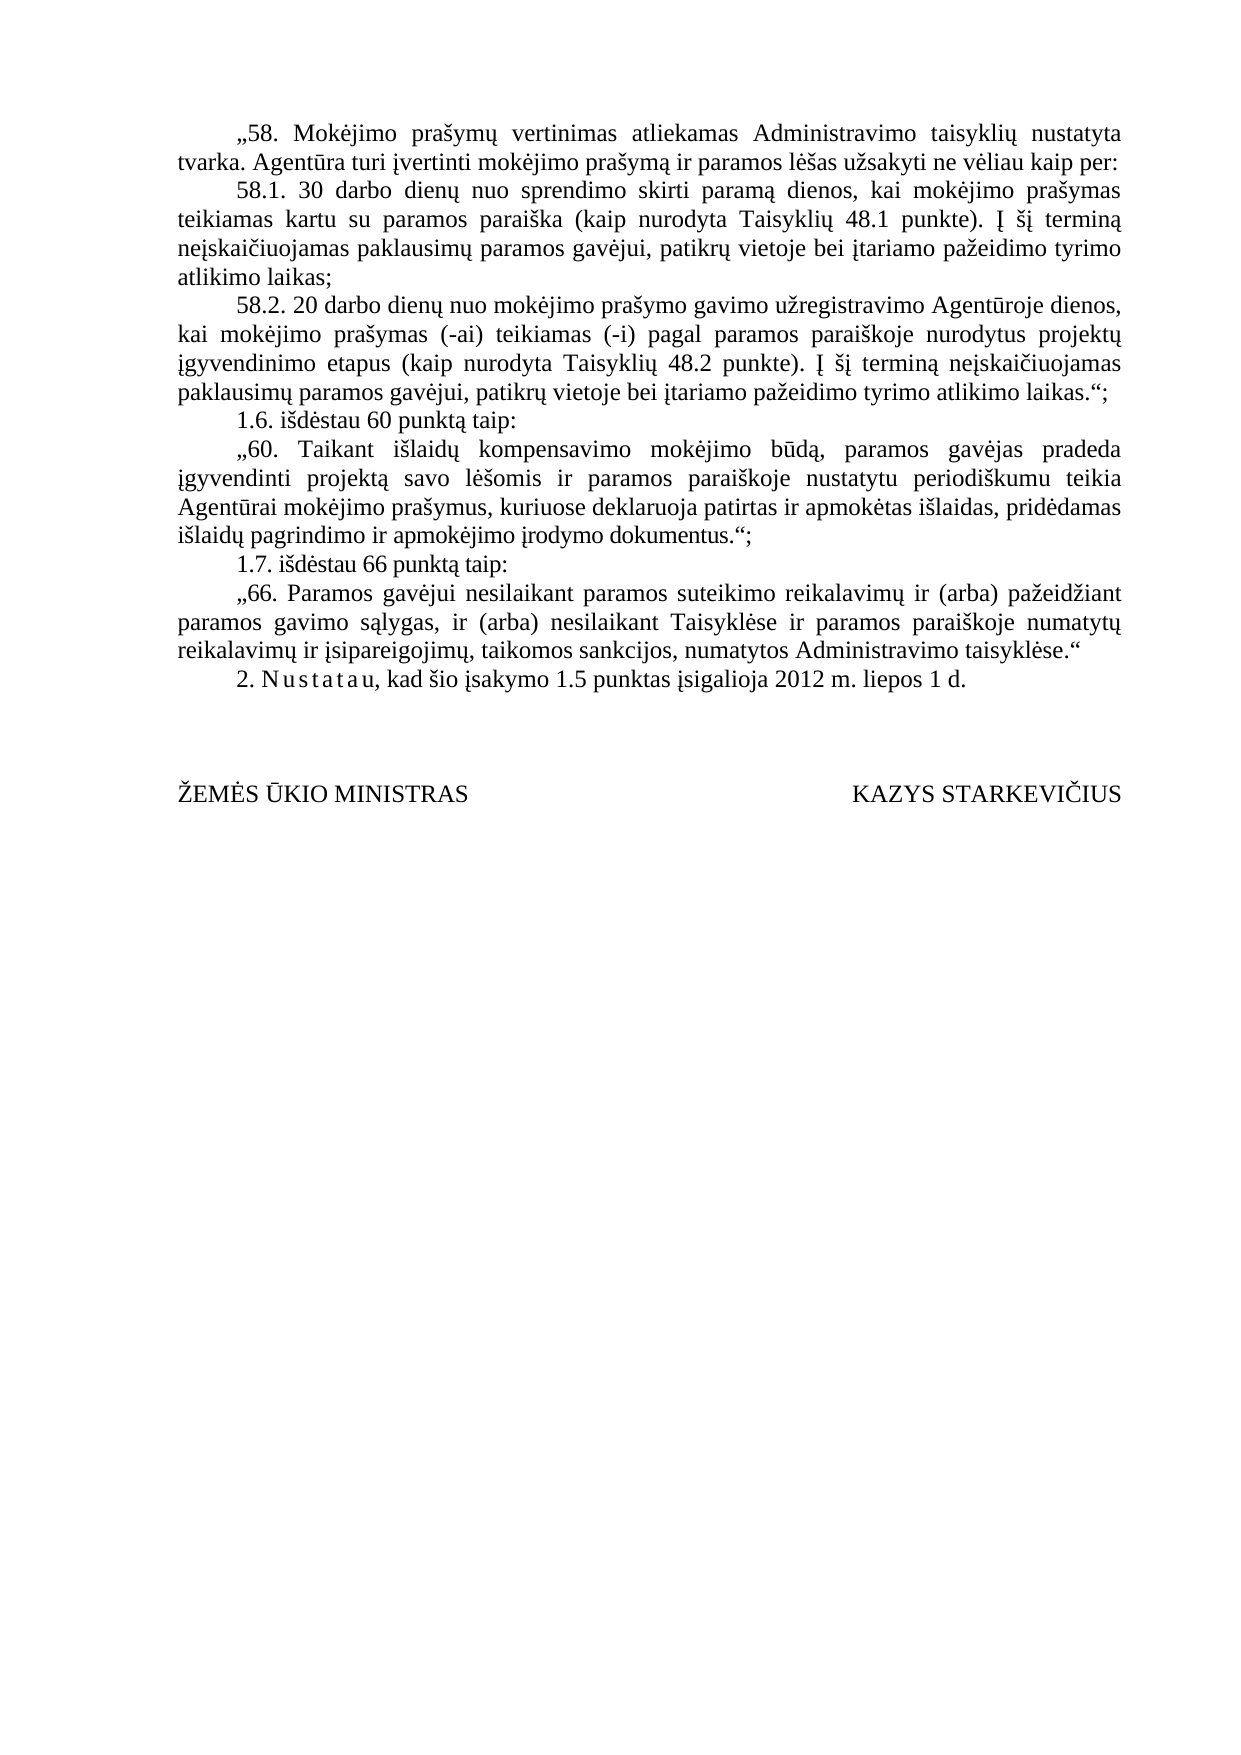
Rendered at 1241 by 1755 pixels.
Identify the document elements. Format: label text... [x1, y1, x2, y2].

text 1.6. išdėstau 60 punktą taip: [177, 406, 1122, 434]
text 58.2. 20 darbo dienų nuo mokėjimo prašymo gavimo užregistravimo Agentūroje dienos, kai mokėjimo prašymas (-ai) teikiamas (-i) pagal paramos paraiškoje nurodytus projektų įgyvendinimo etapus (kaip nurodyta Taisyklių 48.2 punkte). Į šį terminą neįskaičiuojamas paklausimų paramos gavėjui, patikrų vietoje bei įtariamo pažeidimo tyrimo atlikimo laikas.“; [177, 291, 1122, 406]
text 1.7. išdėstau 66 punktą taip: [177, 549, 1122, 578]
text 58.1. 30 darbo dienų nuo sprendimo skirti paramą dienos, kai mokėjimo prašymas teikiamas kartu su paramos paraiška (kaip nurodyta Taisyklių 48.1 punkte). Į šį terminą neįskaičiuojamas paklausimų paramos gavėjui, patikrų vietoje bei įtariamo pažeidimo tyrimo atlikimo laikas; [177, 176, 1122, 291]
text „60. Taikant išlaidų kompensavimo mokėjimo būdą, paramos gavėjas pradeda įgyvendinti projektą savo lėšomis ir paramos paraiškoje nustatytu periodiškumu teikia Agentūrai mokėjimo prašymus, kuriuose deklaruoja patirtas ir apmokėtas išlaidas, pridėdamas išlaidų pagrindimo ir apmokėjimo įrodymo dokumentus.“; [177, 434, 1122, 549]
text „66. Paramos gavėjui nesilaikant paramos suteikimo reikalavimų ir (arba) pažeidžiant paramos gavimo sąlygas, ir (arba) nesilaikant Taisyklėse ir paramos paraiškoje numatytų reikalavimų ir įsipareigojimų, taikomos sankcijos, numatytos Administravimo taisyklėse.“ [177, 578, 1122, 664]
text „58. Mokėjimo prašymų vertinimas atliekamas Administravimo taisyklių nustatyta tvarka. Agentūra turi įvertinti mokėjimo prašymą ir paramos lėšas užsakyti ne vėliau kaip per: [177, 118, 1122, 176]
text Žemės ūkio ministras Kazys Starkevičius [177, 779, 1122, 808]
text 2. Nustatau, kad šio įsakymo 1.5 punktas įsigalioja 2012 m. liepos 1 d. [177, 664, 1122, 693]
